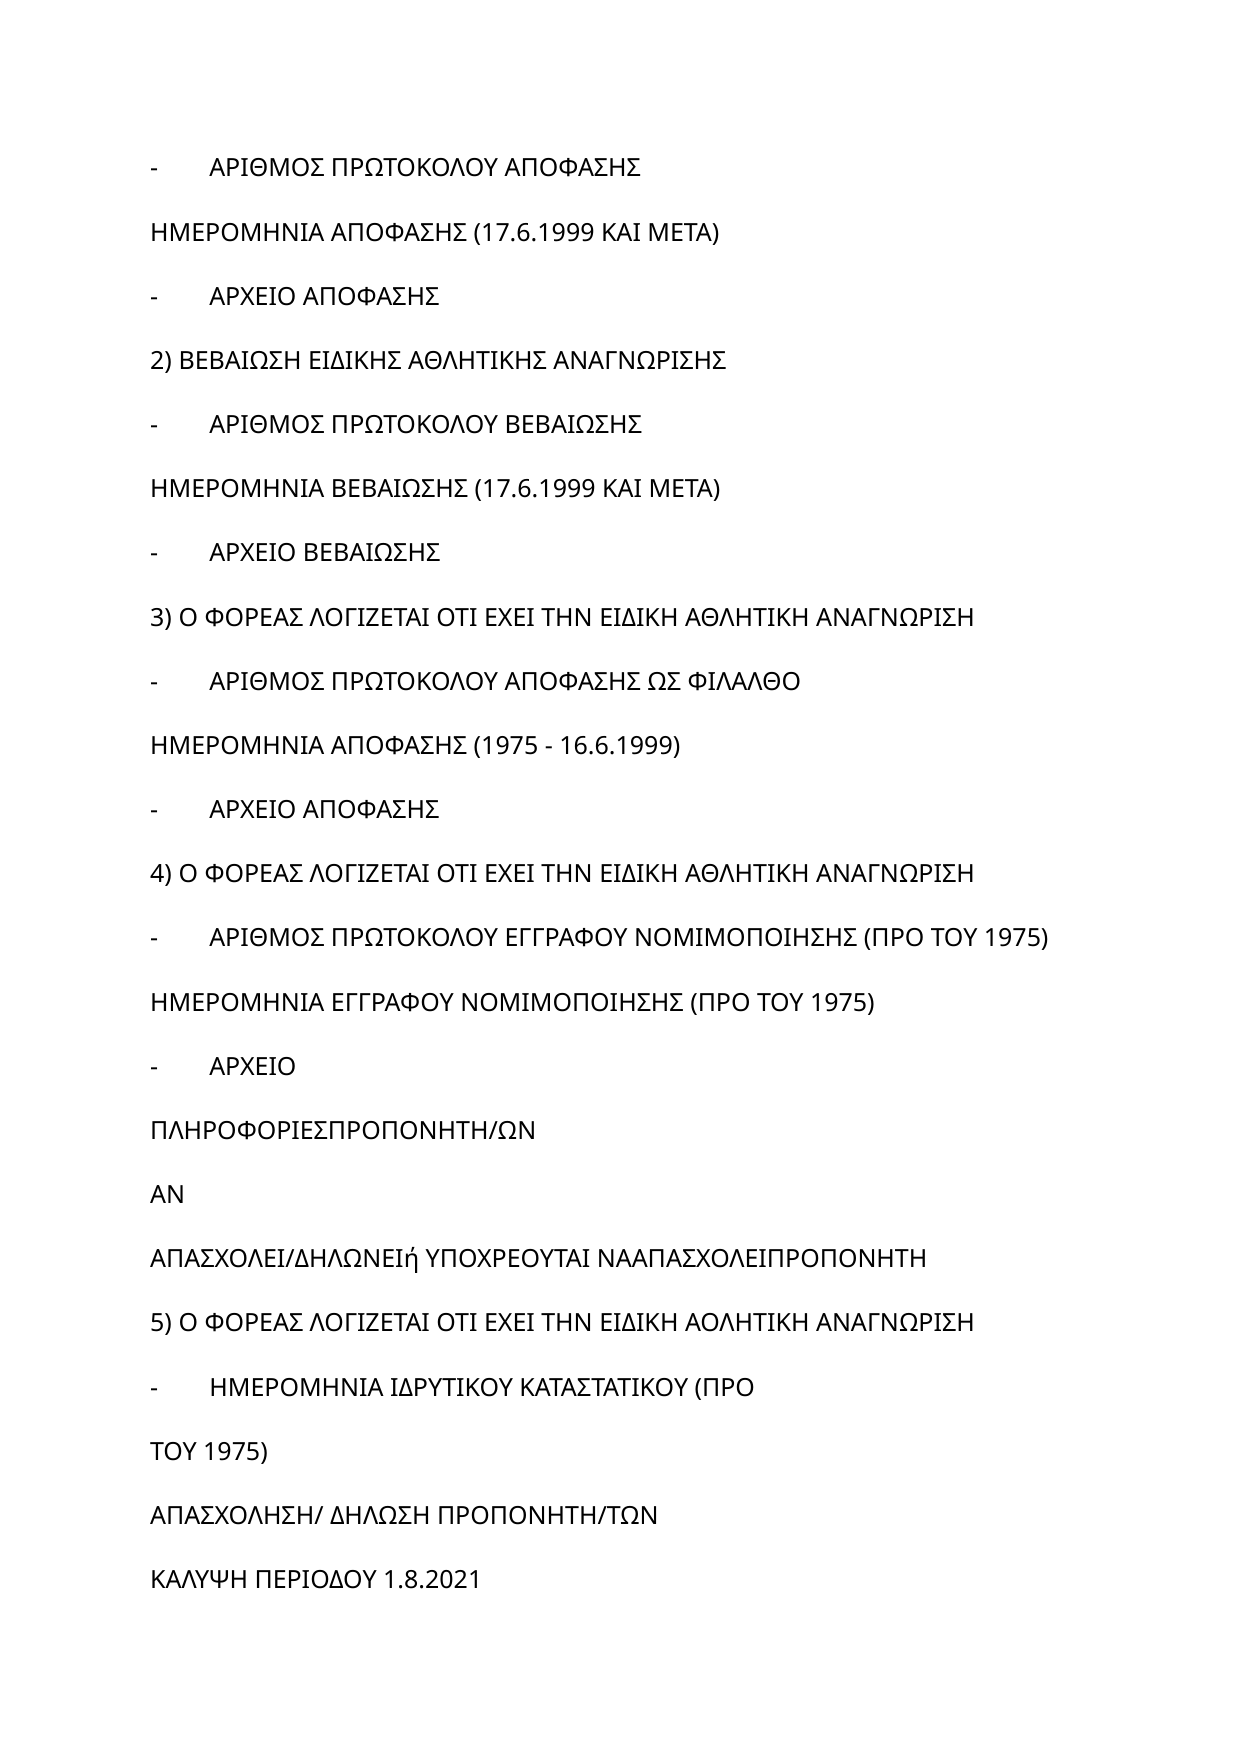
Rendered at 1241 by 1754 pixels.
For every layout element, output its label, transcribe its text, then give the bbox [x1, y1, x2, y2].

text ΚΑΛΥΨΗ ΠΕΡΙΟΔΟΥ 1.8.2021 [150, 1562, 1090, 1596]
text 5) Ο ΦΟΡΕΑΣ ΛΟΓΙΖΕΤΑΙ ΟΤΙ ΕΧΕΙ ΤΗΝ ΕΙΔΙΚΗ ΑΟΛΗΤΙΚΗ ΑΝΑΓΝΩΡΙΣΗ [150, 1305, 1090, 1339]
list - ΑΡΙΘΜΟΣ ΠΡΩΤΟΚΟΛΟΥ ΑΠΟΦΑΣΗΣ [150, 150, 1090, 184]
text 4) Ο ΦΟΡΕΑΣ ΛΟΓΙΖΕΤΑΙ ΟΤΙ ΕΧΕΙ ΤΗΝ ΕΙΔΙΚΗ ΑΘΛΗΤΙΚΗ ΑΝΑΓΝΩΡΙΣΗ [150, 856, 1090, 890]
text ΗΜΕΡΟΜΗΝΙΑ ΒΕΒΑΙΩΣΗΣ (17.6.1999 ΚΑΙ ΜΕΤΑ) [150, 471, 1090, 505]
list - ΑΡΧΕΙΟ ΑΠΟΦΑΣΗΣ [150, 278, 1090, 312]
list - ΑΡΙΘΜΟΣ ΠΡΩΤΟΚΟΛΟΥ ΕΓΓΡΑΦΟΥ ΝΟΜΙΜΟΠΟΙΗΣΗΣ (ΠΡΟ ΤΟΥ 1975) [150, 920, 1090, 954]
list - ΑΡΙΘΜΟΣ ΠΡΩΤΟΚΟΛΟΥ ΒΕΒΑΙΩΣΗΣ [150, 407, 1090, 441]
text 2) ΒΕΒΑΙΩΣΗ ΕΙΔΙΚΗΣ ΑΘΛΗΤΙΚΗΣ ΑΝΑΓΝΩΡΙΣΗΣ [150, 342, 1090, 377]
text ΗΜΕΡΟΜΗΝΙΑ ΑΠΟΦΑΣΗΣ (1975 - 16.6.1999) [150, 727, 1090, 762]
list - ΑΡΧΕΙΟ [150, 1048, 1090, 1082]
text ΑΠΑΣΧΟΛΕΙ/ΔΗΛΩΝΕΙή ΥΠΟΧΡΕΟΥΤΑΙ ΝΑΑΠΑΣΧΟΛΕΙΠΡΟΠΟΝΗΤΗ [150, 1241, 1090, 1275]
list - ΑΡΙΘΜΟΣ ΠΡΩΤΟΚΟΛΟΥ ΑΠΟΦΑΣΗΣ ΩΣ ΦΙΛΑΛΘΟ [150, 663, 1090, 697]
text ΑΠΑΣΧΟΛΗΣΗ/ ΔΗΛΩΣΗ ΠΡΟΠΟΝΗΤΗ/ΤΩΝ [150, 1497, 1090, 1532]
list - ΗΜΕΡΟΜΗΝΙΑ ΙΔΡΥΤΙΚΟΥ ΚΑΤΑΣΤΑΤΙΚΟΥ (ΠΡΟ [150, 1369, 1090, 1403]
text AN [150, 1177, 1090, 1211]
text ΗΜΕΡΟΜΗΝΙΑ ΑΠΟΦΑΣΗΣ (17.6.1999 ΚΑΙ ΜΕΤΑ) [150, 214, 1090, 248]
text ΗΜΕΡΟΜΗΝΙΑ ΕΓΓΡΑΦΟΥ ΝΟΜΙΜΟΠΟΙΗΣΗΣ (ΠΡΟ ΤΟΥ 1975) [150, 984, 1090, 1018]
text 3) Ο ΦΟΡΕΑΣ ΛΟΓΙΖΕΤΑΙ ΟΤΙ ΕΧΕΙ ΤΗΝ ΕΙΔΙΚΗ ΑΘΛΗΤΙΚΗ ΑΝΑΓΝΩΡΙΣΗ [150, 599, 1090, 633]
list - ΑΡΧΕΙΟ ΒΕΒΑΙΩΣΗΣ [150, 535, 1090, 569]
text ΠΛΗΡΟΦΟΡΙΕΣΠΡΟΠΟΝΗΤΗ/ΩΝ [150, 1112, 1090, 1147]
list - ΑΡΧΕΙΟ ΑΠΟΦΑΣΗΣ [150, 792, 1090, 826]
text ΤΟΥ 1975) [150, 1433, 1090, 1467]
